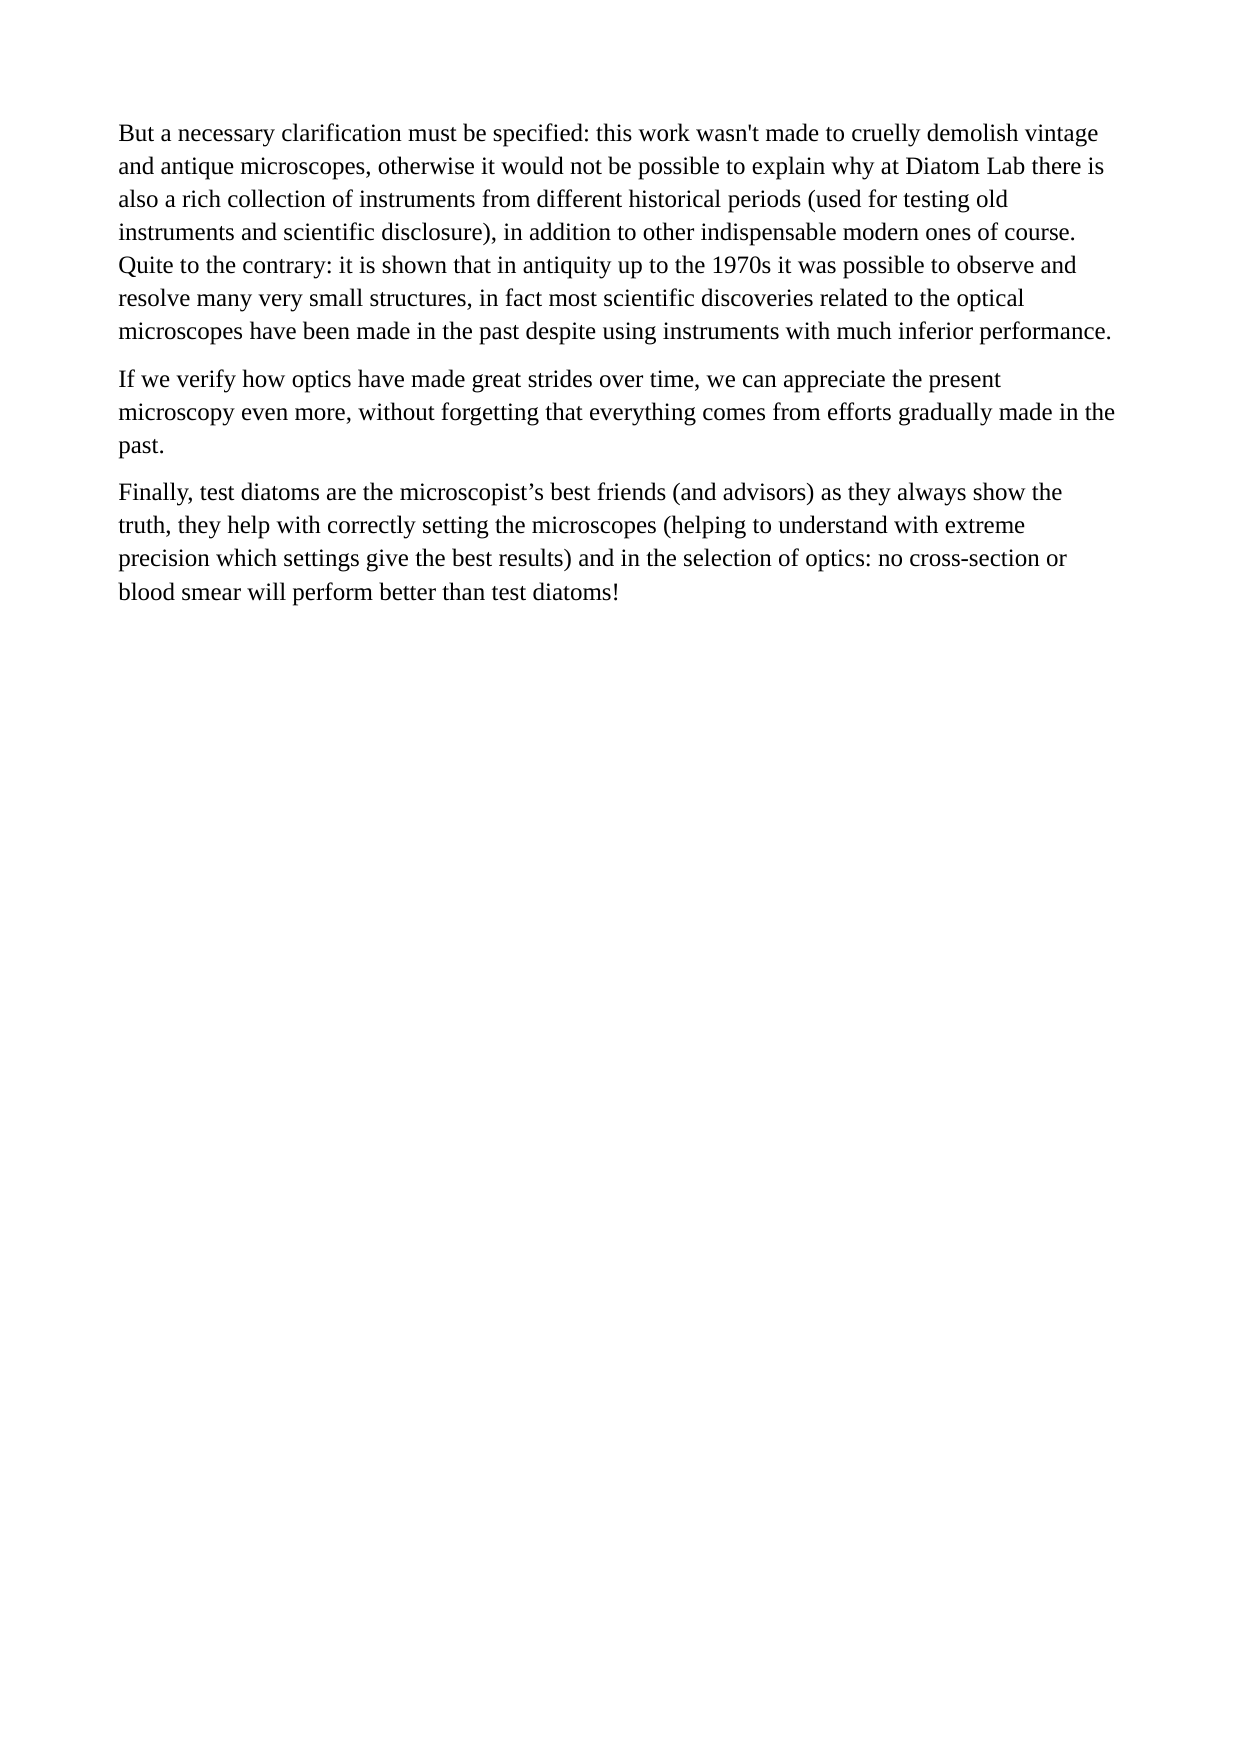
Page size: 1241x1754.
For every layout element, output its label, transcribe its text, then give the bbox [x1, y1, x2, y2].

text If we verify how optics have made great strides over time, we can appreciate the present microscopy even more, without forgetting that everything comes from efforts gradually made in the past. [118, 364, 1122, 459]
text Finally, test diatoms are the microscopist’s best friends (and advisors) as they always show the truth, they help with correctly setting the microscopes (helping to understand with extreme precision which settings give the best results) and in the selection of optics: no cross-section or blood smear will perform better than test diatoms! [118, 477, 1122, 605]
text But a necessary clarification must be specified: this work wasn't made to cruelly demolish vintage and antique microscopes, otherwise it would not be possible to explain why at Diatom Lab there is also a rich collection of instruments from different historical periods (used for testing old instruments and scientific disclosure), in addition to other indispensable modern ones of course. Quite to the contrary: it is shown that in antiquity up to the 1970s it was possible to observe and resolve many very small structures, in fact most scientific discoveries related to the optical microscopes have been made in the past despite using instruments with much inferior performance. [118, 118, 1122, 345]
